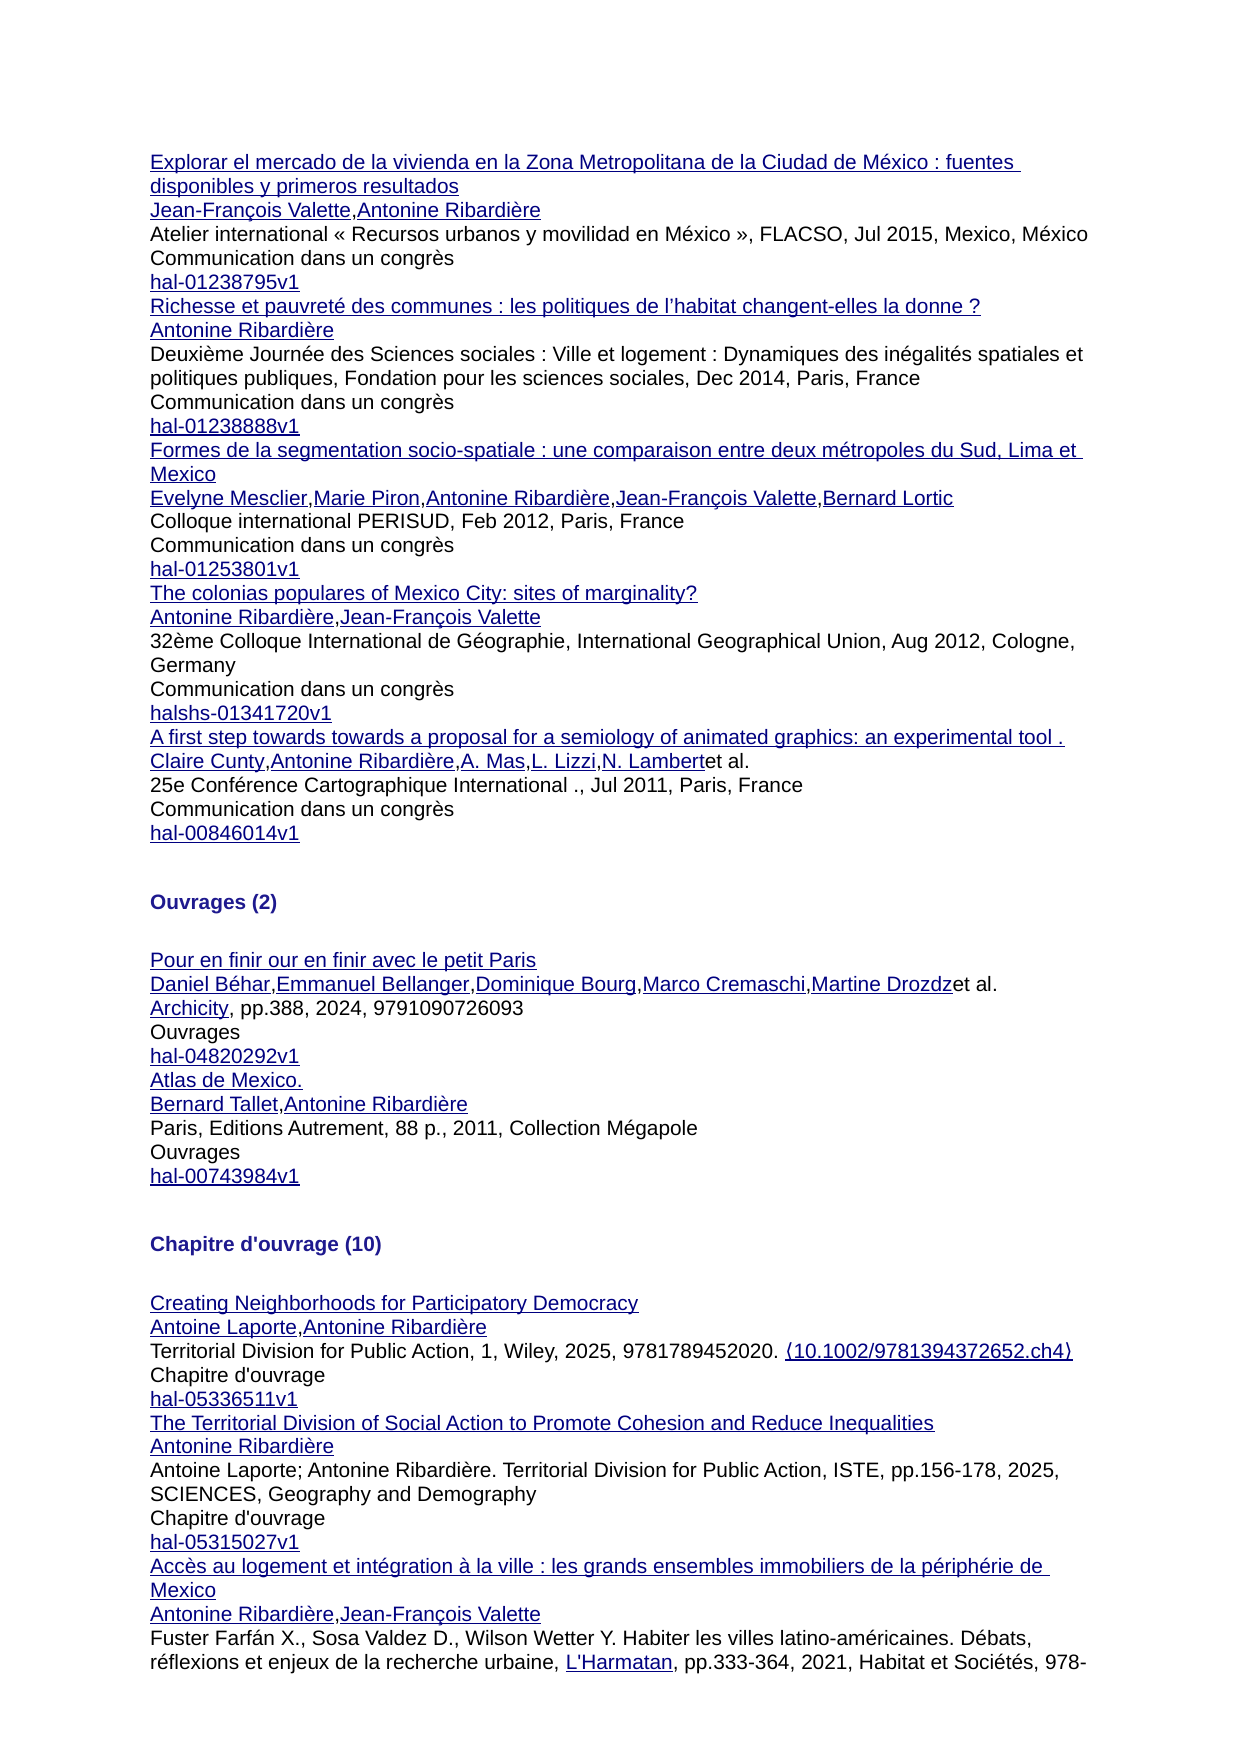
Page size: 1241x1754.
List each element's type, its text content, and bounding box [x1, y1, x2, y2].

table_cell The Territorial Division of Social Action to Promote Cohesion and Reduce Inequalities Antonine Ribardière Antoine Laporte; Antonine Ribardière. Territorial Division for Public Action, ISTE, pp.156-178, 2025, SCIENCES, Geography and Demography Chapitre d'ouvrage hal-05315027v1 [150, 1410, 1090, 1554]
table_cell A first step towards towards a proposal for a semiology of animated graphics: an experimental tool . Claire Cunty,Antonine Ribardière,A. Mas,L. Lizzi,N. Lambertet al. 25e Conférence Cartographique International ., Jul 2011, Paris, France Communication dans un congrès hal-00846014v1 [150, 725, 1090, 845]
table_cell Explorar el mercado de la vivienda en la Zona Metropolitana de la Ciudad de México : fuentes disponibles y primeros resultados Jean-François Valette,Antonine Ribardière Atelier international « Recursos urbanos y movilidad en México », FLACSO, Jul 2015, Mexico, México Communication dans un congrès hal-01238795v1 [150, 150, 1090, 294]
subtitle Ouvrages (2) [150, 889, 1090, 913]
table_cell Richesse et pauvreté des communes : les politiques de l’habitat changent-elles la donne ? Antonine Ribardière Deuxième Journée des Sciences sociales : Ville et logement : Dynamiques des inégalités spatiales et politiques publiques, Fondation pour les sciences sociales, Dec 2014, Paris, France Communication dans un congrès hal-01238888v1 [150, 294, 1090, 437]
table_cell Accès au logement et intégration à la ville : les grands ensembles immobiliers de la périphérie de Mexico Antonine Ribardière,Jean-François Valette Fuster Farfán X., Sosa Valdez D., Wilson Wetter Y. Habiter les villes latino-américaines. Débats, réflexions et enjeux de la recherche urbaine, L'Harmatan, pp.333-364, 2021, Habitat et Sociétés, 978- [150, 1554, 1090, 1674]
table_cell The colonias populares of Mexico City: sites of marginality? Antonine Ribardière,Jean-François Valette 32ème Colloque International de Géographie, International Geographical Union, Aug 2012, Cologne, Germany Communication dans un congrès halshs-01341720v1 [150, 581, 1090, 725]
table_cell Atlas de Mexico. Bernard Tallet,Antonine Ribardière Paris, Editions Autrement, 88 p., 2011, Collection Mégapole Ouvrages hal-00743984v1 [150, 1068, 1090, 1187]
table_header Creating Neighborhoods for Participatory Democracy Antoine Laporte,Antonine Ribardière Territorial Division for Public Action, 1, Wiley, 2025, 9781789452020. ⟨10.1002/9781394372652.ch4⟩ Chapitre d'ouvrage hal-05336511v1 [150, 1291, 1090, 1410]
table_header Pour en finir our en finir avec le petit Paris Daniel Béhar,Emmanuel Bellanger,Dominique Bourg,Marco Cremaschi,Martine Drozdzet al. Archicity, pp.388, 2024, 9791090726093 Ouvrages hal-04820292v1 [150, 948, 1090, 1068]
subtitle Chapitre d'ouvrage (10) [150, 1232, 1090, 1256]
table_cell Formes de la segmentation socio-spatiale : une comparaison entre deux métropoles du Sud, Lima et Mexico Evelyne Mesclier,Marie Piron,Antonine Ribardière,Jean-François Valette,Bernard Lortic Colloque international PERISUD, Feb 2012, Paris, France Communication dans un congrès hal-01253801v1 [150, 438, 1090, 581]
